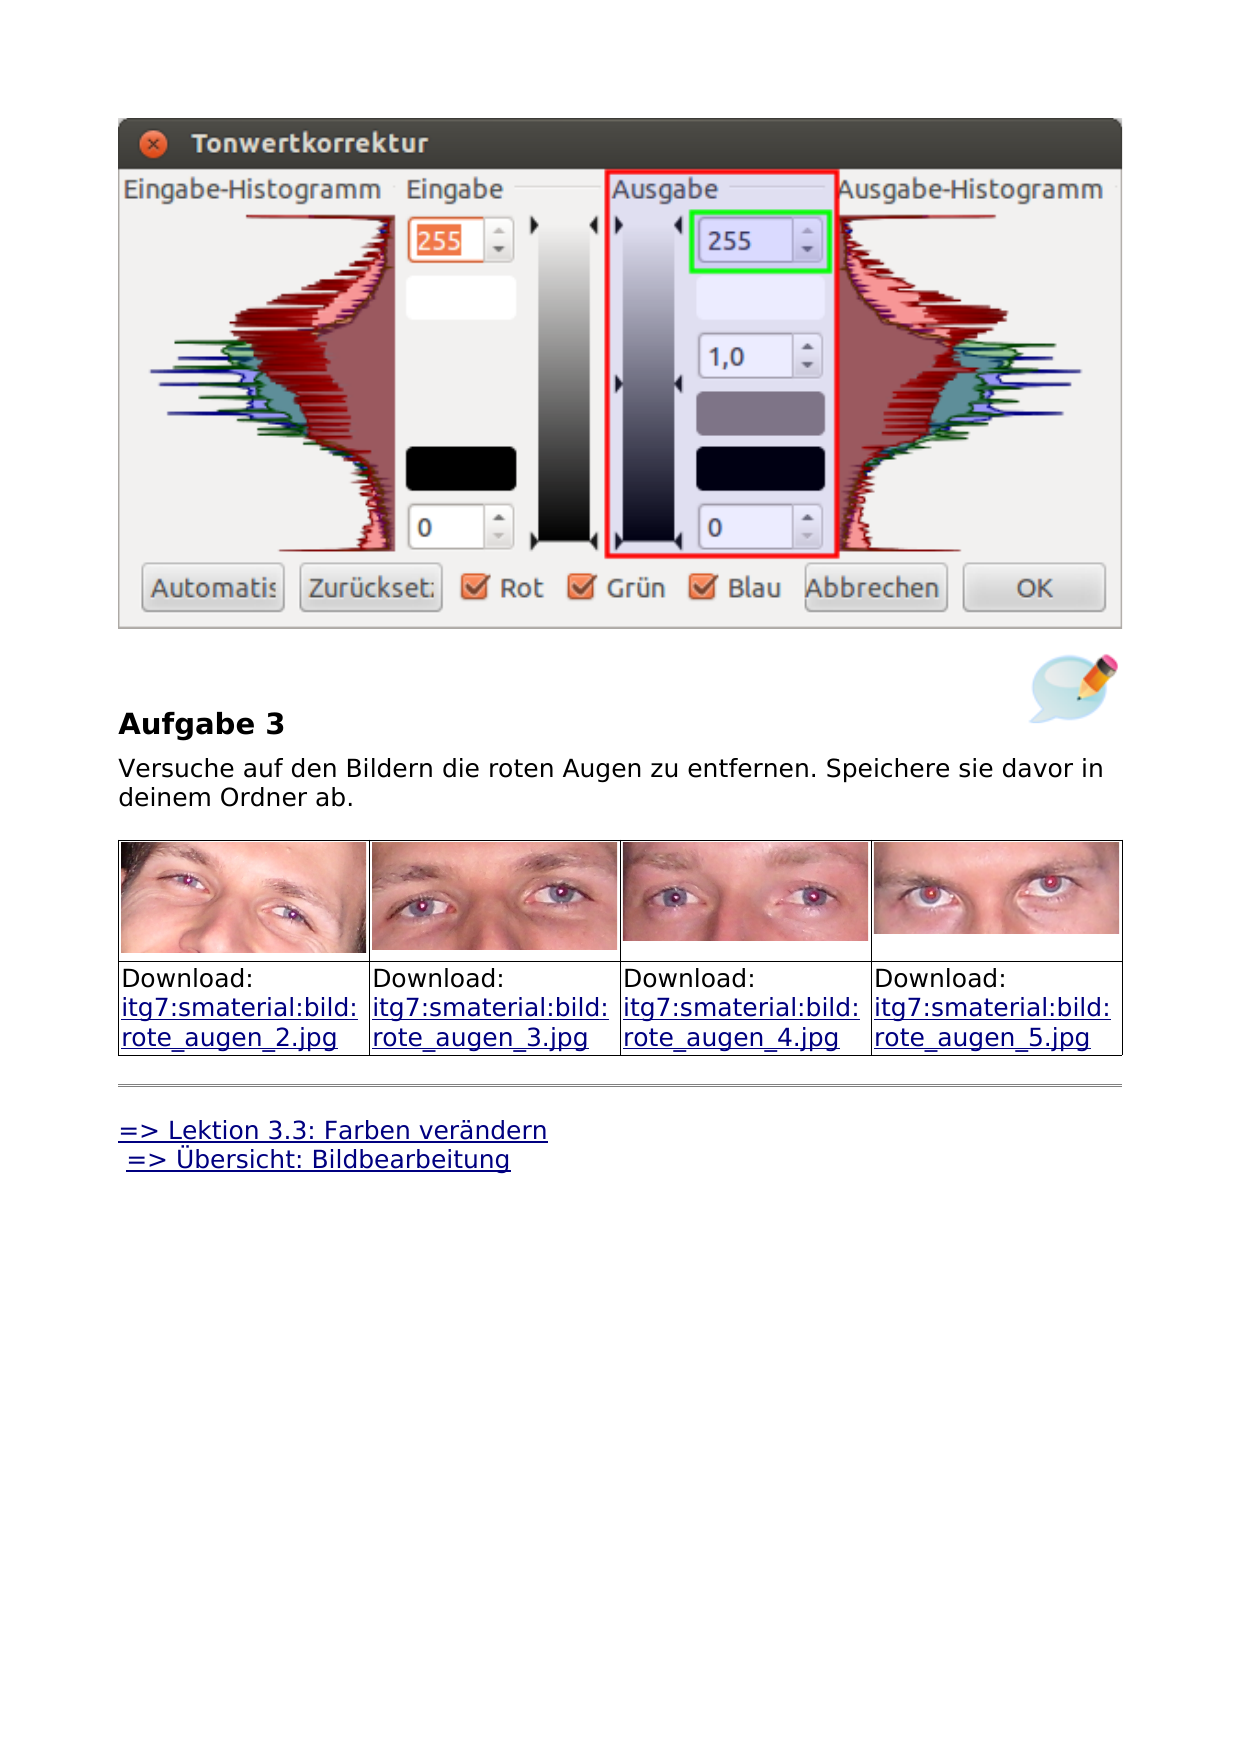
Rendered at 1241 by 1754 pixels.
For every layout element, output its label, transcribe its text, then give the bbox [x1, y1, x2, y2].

table_cell Download: itg7:smaterial:bild:rote_augen_2.jpg [119, 962, 369, 1055]
table_header [872, 841, 1122, 961]
text Versuche auf den Bildern die roten Augen zu entfernen. Speichere sie davor in deinem Ordner ab. [118, 754, 1122, 812]
table_header [370, 841, 620, 961]
picture [622, 842, 869, 941]
picture [873, 842, 1120, 934]
picture [372, 842, 618, 950]
picture [118, 118, 1123, 629]
table_cell Download: itg7:smaterial:bild:rote_augen_4.jpg [621, 962, 871, 1055]
table_header [621, 841, 871, 961]
picture [121, 842, 367, 953]
table_header [119, 841, 369, 961]
table_cell Download: itg7:smaterial:bild:rote_augen_3.jpg [370, 962, 620, 1055]
text => Lektion 3.3: Farben verändern => Übersicht: Bildbearbeitung [118, 1116, 1122, 1174]
table_cell Download: itg7:smaterial:bild:rote_augen_5.jpg [872, 962, 1122, 1055]
subtitle Aufgabe 3 [118, 707, 1022, 741]
picture [1022, 640, 1123, 741]
